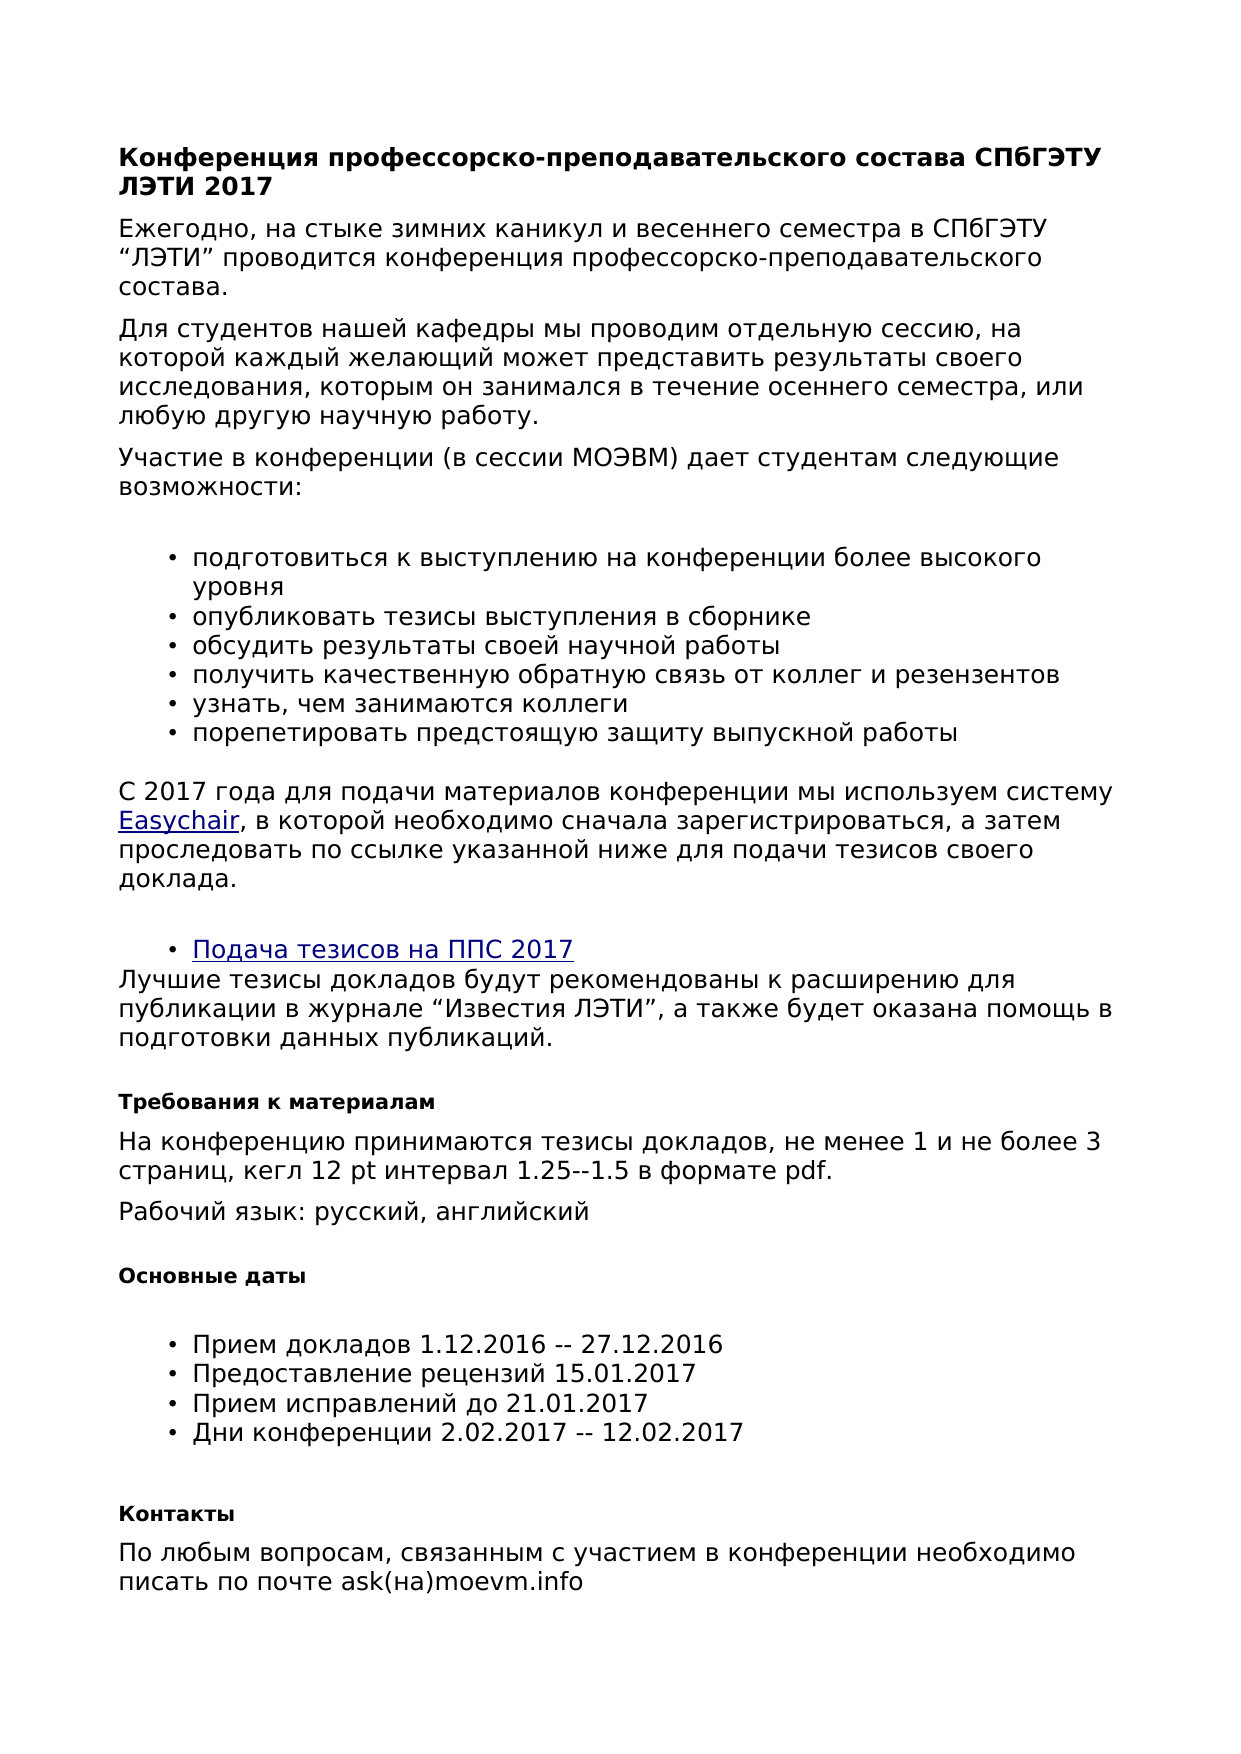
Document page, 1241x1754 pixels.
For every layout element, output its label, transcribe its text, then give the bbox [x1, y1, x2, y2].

subtitle Основные даты [118, 1264, 1122, 1288]
text С 2017 года для подачи материалов конференции мы используем систему Easychair, в которой необходимо сначала зарегистрироваться, а затем проследовать по ссылке указанной ниже для подачи тезисов своего доклада. [118, 777, 1122, 894]
text Для студентов нашей кафедры мы проводим отдельную сессию, на которой каждый желающий может представить результаты своего исследования, которым он занимался в течение осеннего семестра, или любую другую научную работу. [118, 314, 1122, 431]
list подготовиться к выступлению на конференции более высокого уровня [177, 543, 1122, 602]
list Предоставление рецензий 15.01.2017 [177, 1359, 1122, 1389]
subtitle Требования к материалам [118, 1090, 1122, 1114]
subtitle Конференция профессорско-преподавательского состава СПбГЭТУ ЛЭТИ 2017 [118, 143, 1122, 201]
list порепетировать предстоящую защиту выпускной работы [177, 718, 1122, 748]
list обсудить результаты своей научной работы [177, 631, 1122, 660]
subtitle Контакты [118, 1502, 1122, 1526]
text На конференцию принимаются тезисы докладов, не менее 1 и не более 3 страниц, кегл 12 pt интервал 1.25--1.5 в формате pdf. [118, 1127, 1122, 1185]
text Ежегодно, на стыке зимних каникул и весеннего семестра в СПбГЭТУ “ЛЭТИ” проводится конференция профессорско-преподавательского состава. [118, 214, 1122, 301]
list Дни конференции 2.02.2017 -- 12.02.2017 [177, 1418, 1122, 1447]
list опубликовать тезисы выступления в сборнике [177, 602, 1122, 631]
text Рабочий язык: русский, английский [118, 1197, 1122, 1227]
list Подача тезисов на ППС 2017 [177, 936, 1122, 965]
list получить качественную обратную связь от коллег и резензентов [177, 660, 1122, 689]
list узнать, чем занимаются коллеги [177, 689, 1122, 718]
list Прием исправлений до 21.01.2017 [177, 1389, 1122, 1418]
list Прием докладов 1.12.2016 -- 27.12.2016 [177, 1330, 1122, 1359]
text Участие в конференции (в сессии МОЭВМ) дает студентам следующие возможности: [118, 443, 1122, 501]
text По любым вопросам, связанным с участием в конференции необходимо писать по почте ask(на)moevm.info [118, 1538, 1122, 1597]
text Лучшие тезисы докладов будут рекомендованы к расширению для публикации в журнале “Известия ЛЭТИ”, а также будет оказана помощь в подготовки данных публикаций. [118, 965, 1122, 1052]
